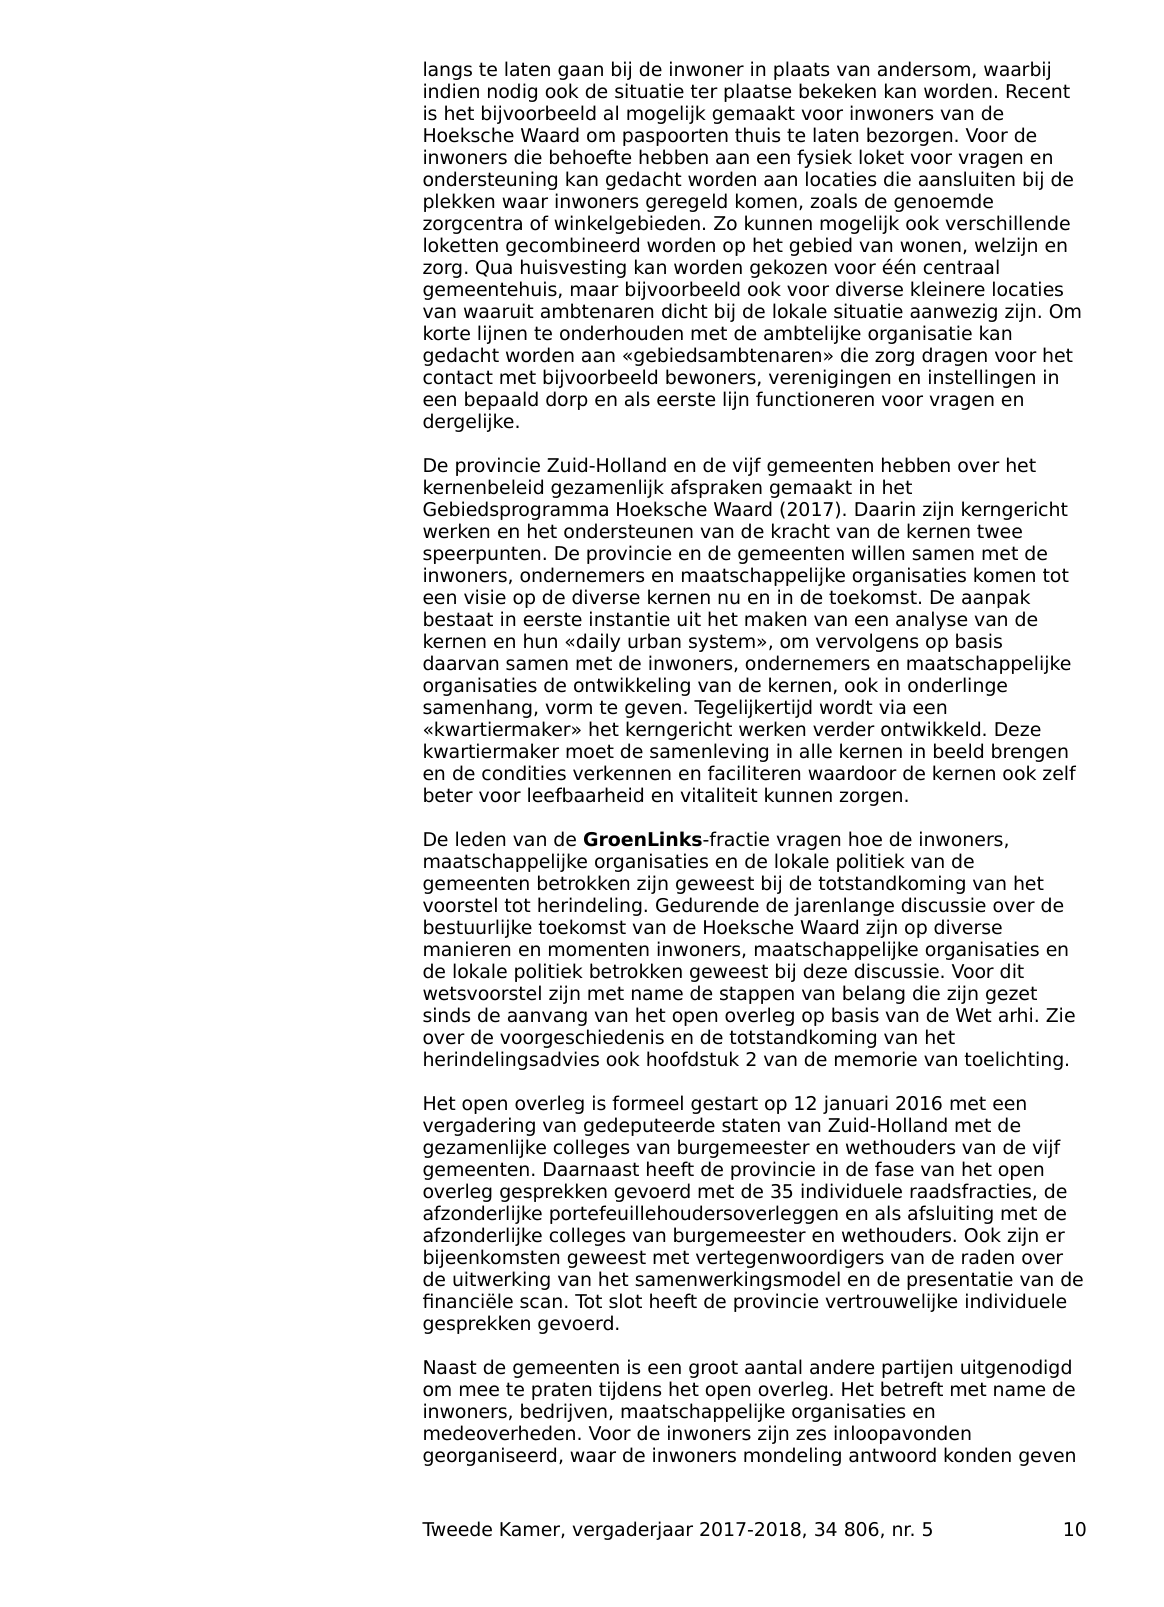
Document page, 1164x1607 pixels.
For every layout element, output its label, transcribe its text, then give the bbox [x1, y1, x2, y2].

text Het open overleg is formeel gestart op 12 januari 2016 met een vergadering van gedeputeerde staten van Zuid-Holland met de gezamenlijke colleges van burgemeester en wethouders van de vijf gemeenten. Daarnaast heeft de provincie in de fase van het open overleg gesprekken gevoerd met de 35 individuele raadsfracties, de afzonderlijke portefeuillehoudersoverleggen en als afsluiting met de afzonderlijke colleges van burgemeester en wethouders. Ook zijn er bijeenkomsten geweest met vertegenwoordigers van de raden over de uitwerking van het samenwerkingsmodel en de presentatie van de financiële scan. Tot slot heeft de provincie vertrouwelijke individuele gesprekken gevoerd. [422, 1093, 1087, 1334]
text De provincie Zuid-Holland en de vijf gemeenten hebben over het kernenbeleid gezamenlijk afspraken gemaakt in het Gebiedsprogramma Hoeksche Waard (2017). Daarin zijn kerngericht werken en het ondersteunen van de kracht van de kernen twee speerpunten. De provincie en de gemeenten willen samen met de inwoners, ondernemers en maatschappelijke organisaties komen tot een visie op de diverse kernen nu en in de toekomst. De aanpak bestaat in eerste instantie uit het maken van een analyse van de kernen en hun «daily urban system», om vervolgens op basis daarvan samen met de inwoners, ondernemers en maatschappelijke organisaties de ontwikkeling van de kernen, ook in onderlinge samenhang, vorm te geven. Tegelijkertijd wordt via een «kwartiermaker» het kerngericht werken verder ontwikkeld. Deze kwartiermaker moet de samenleving in alle kernen in beeld brengen en de condities verkennen en faciliteren waardoor de kernen ook zelf beter voor leefbaarheid en vitaliteit kunnen zorgen. [422, 455, 1087, 807]
text Naast de gemeenten is een groot aantal andere partijen uitgenodigd om mee te praten tijdens het open overleg. Het betreft met name de inwoners, bedrijven, maatschappelijke organisaties en medeoverheden. Voor de inwoners zijn zes inloopavonden georganiseerd, waar de inwoners mondeling antwoord konden geven [422, 1357, 1087, 1467]
text langs te laten gaan bij de inwoner in plaats van andersom, waarbij indien nodig ook de situatie ter plaatse bekeken kan worden. Recent is het bijvoorbeeld al mogelijk gemaakt voor inwoners van de Hoeksche Waard om paspoorten thuis te laten bezorgen. Voor de inwoners die behoefte hebben aan een fysiek loket voor vragen en ondersteuning kan gedacht worden aan locaties die aansluiten bij de plekken waar inwoners geregeld komen, zoals de genoemde zorgcentra of winkelgebieden. Zo kunnen mogelijk ook verschillende loketten gecombineerd worden op het gebied van wonen, welzijn en zorg. Qua huisvesting kan worden gekozen voor één centraal gemeentehuis, maar bijvoorbeeld ook voor diverse kleinere locaties van waaruit ambtenaren dicht bij de lokale situatie aanwezig zijn. Om korte lijnen te onderhouden met de ambtelijke organisatie kan gedacht worden aan «gebiedsambtenaren» die zorg dragen voor het contact met bijvoorbeeld bewoners, verenigingen en instellingen in een bepaald dorp en als eerste lijn functioneren voor vragen en dergelijke. [422, 59, 1087, 433]
text De leden van de GroenLinks-fractie vragen hoe de inwoners, maatschappelijke organisaties en de lokale politiek van de gemeenten betrokken zijn geweest bij de totstandkoming van het voorstel tot herindeling. Gedurende de jarenlange discussie over de bestuurlijke toekomst van de Hoeksche Waard zijn op diverse manieren en momenten inwoners, maatschappelijke organisaties en de lokale politiek betrokken geweest bij deze discussie. Voor dit wetsvoorstel zijn met name de stappen van belang die zijn gezet sinds de aanvang van het open overleg op basis van de Wet arhi. Zie over de voorgeschiedenis en de totstandkoming van het herindelingsadvies ook hoofdstuk 2 van de memorie van toelichting. [422, 829, 1087, 1071]
